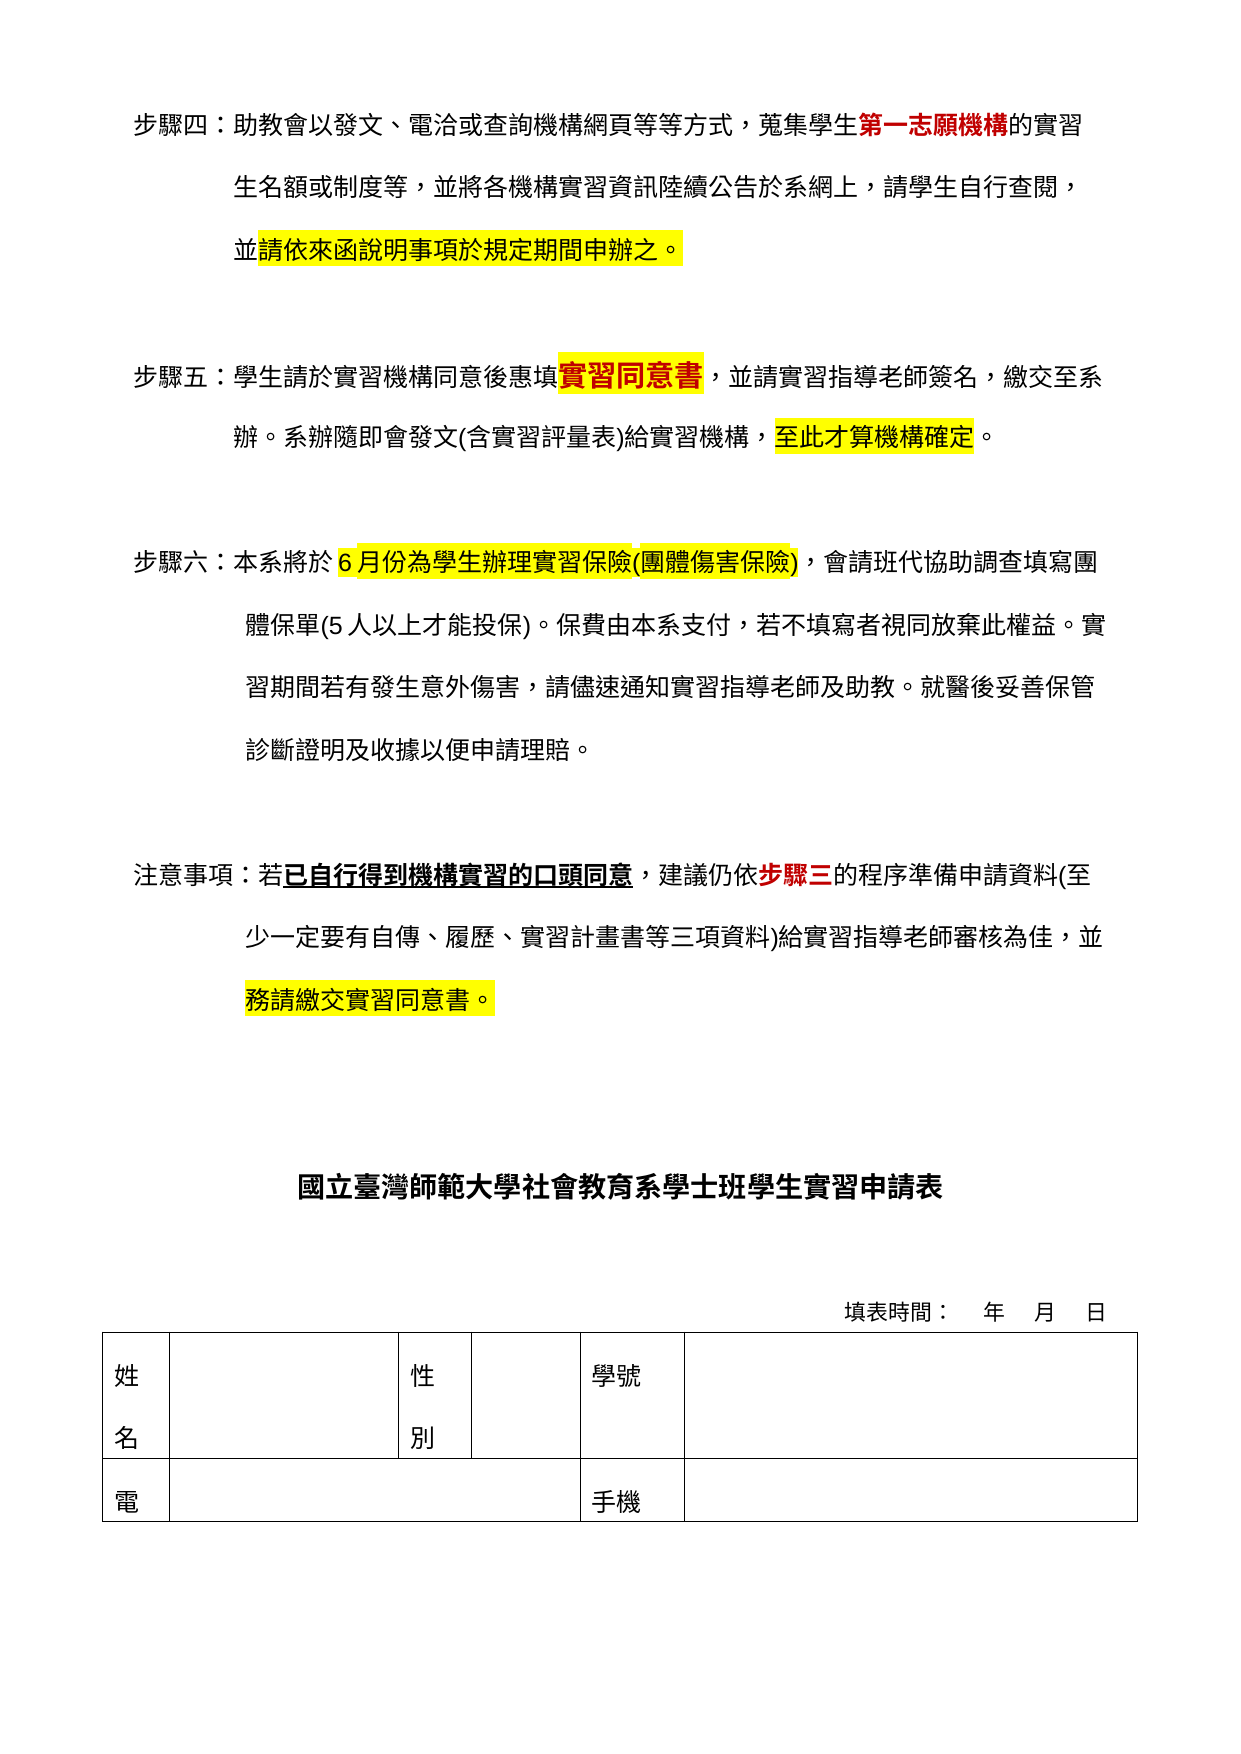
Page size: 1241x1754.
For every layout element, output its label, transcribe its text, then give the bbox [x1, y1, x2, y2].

table_header 性別 [399, 1333, 471, 1458]
text 填表時間： 年 月 日 [133, 1269, 1107, 1332]
text 國立臺灣師範大學社會教育系學士班學生實習申請表 [133, 1144, 1107, 1207]
table_header [685, 1333, 1137, 1458]
table_cell 手機 [581, 1459, 684, 1521]
table_header [170, 1333, 398, 1458]
text 步驟五：學生請於實習機構同意後惠填實習同意書，並請實習指導老師簽名，繳交至系辦。系辦隨即會發文(含實習評量表)給實習機構，至此才算機構確定。 [133, 332, 1107, 457]
table_cell 電 [103, 1459, 169, 1521]
table_header [472, 1333, 580, 1458]
table_cell [170, 1459, 580, 1521]
text 注意事項：若已自行得到機構實習的口頭同意，建議仍依步驟三的程序準備申請資料(至少一定要有自傳、履歷、實習計畫書等三項資料)給實習指導老師審核為佳，並務請繳交實習同意書。 [133, 832, 1107, 1019]
table_cell [685, 1459, 1137, 1521]
table_header 姓名 [103, 1333, 169, 1458]
text 步驟六：本系將於6月份為學生辦理實習保險(團體傷害保險)，會請班代協助調查填寫團體保單(5人以上才能投保)。保費由本系支付，若不填寫者視同放棄此權益。實習期間若有發生意外傷害，請儘速通知實習指導老師及助教。就醫後妥善保管診斷證明及收據以便申請理賠。 [133, 519, 1107, 769]
table_header 學號 [581, 1333, 684, 1458]
text 步驟四：助教會以發文、電洽或查詢機構網頁等等方式，蒐集學生第一志願機構的實習生名額或制度等，並將各機構實習資訊陸續公告於系網上，請學生自行查閱，並請依來函說明事項於規定期間申辦之。 [133, 82, 1107, 269]
